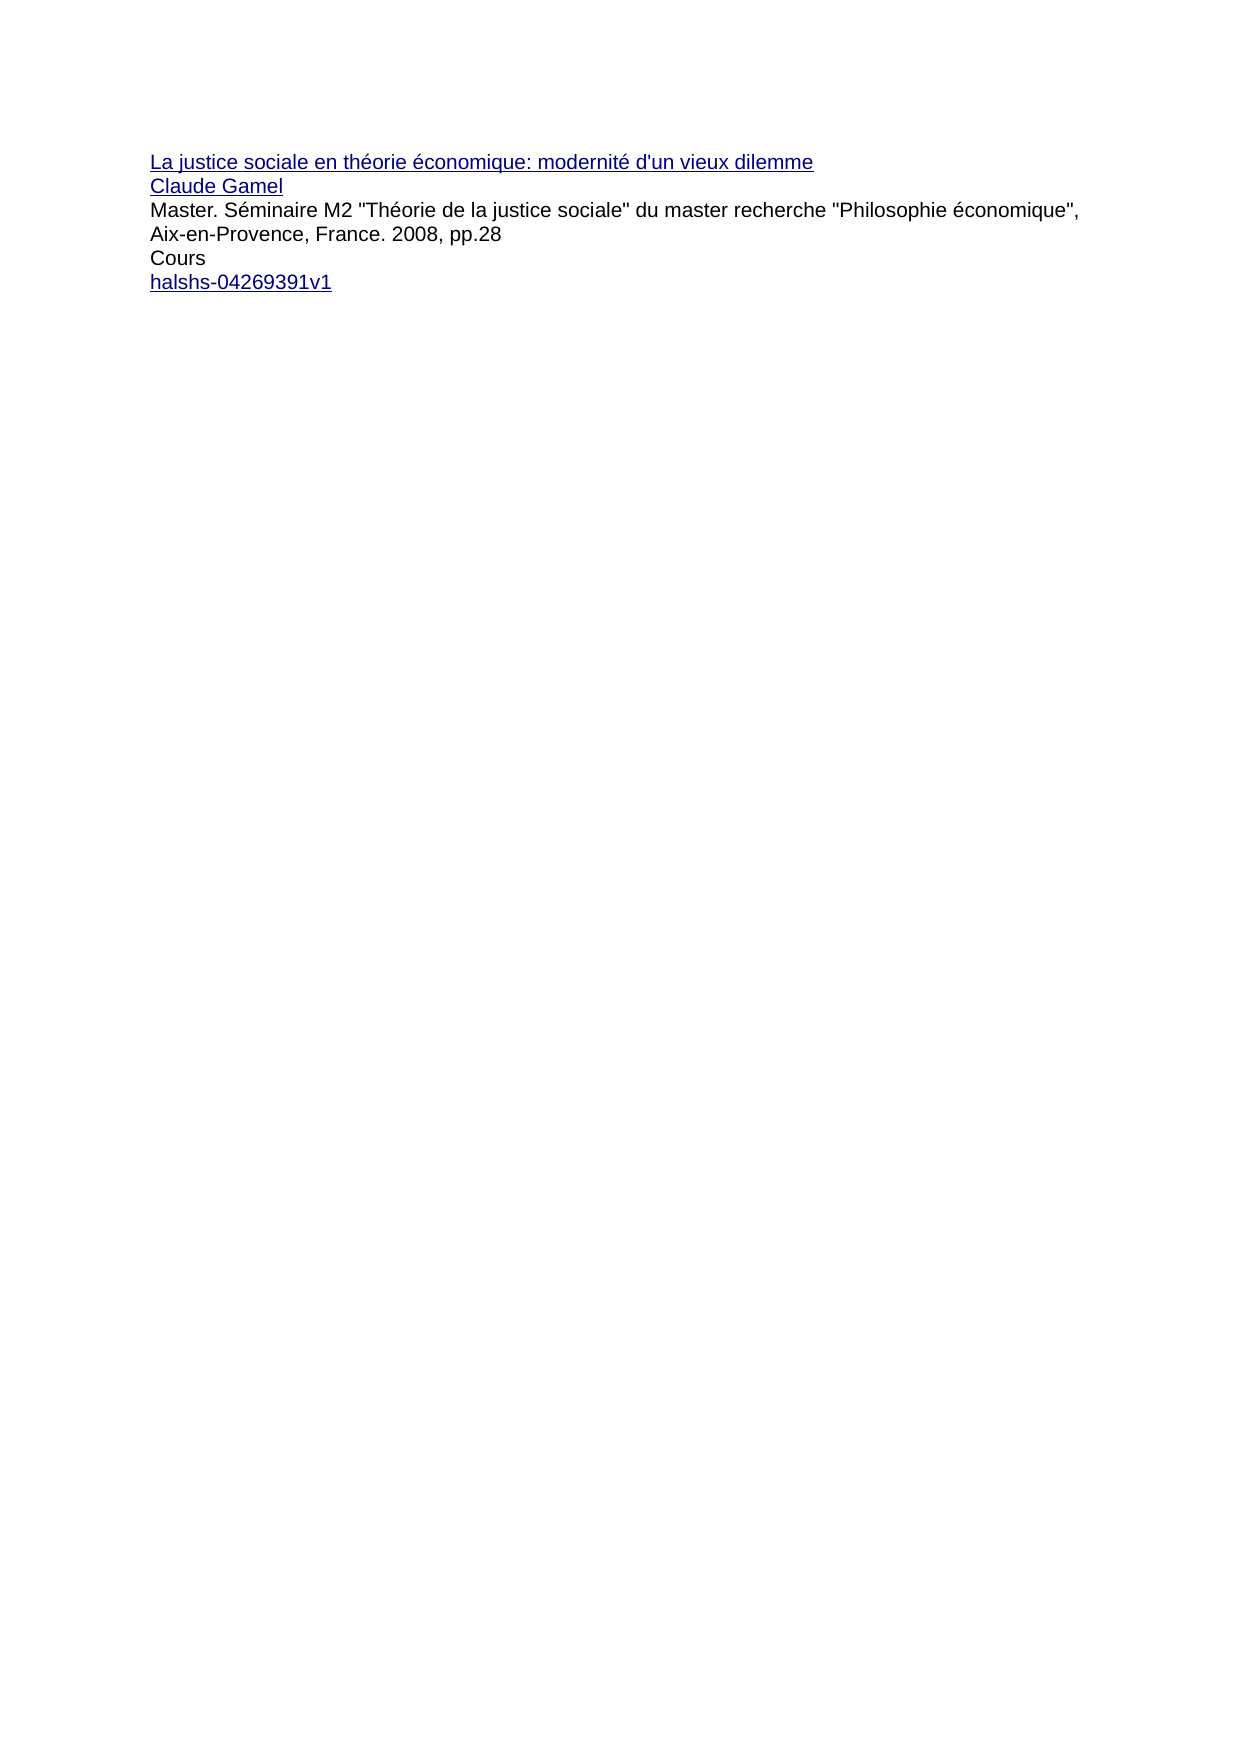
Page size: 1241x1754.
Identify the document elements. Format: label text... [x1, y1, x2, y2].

table_header La justice sociale en théorie économique: modernité d'un vieux dilemme Claude Gamel Master. Séminaire M2 "Théorie de la justice sociale" du master recherche "Philosophie économique", Aix-en-Provence, France. 2008, pp.28 Cours halshs-04269391v1 [150, 150, 1090, 294]
